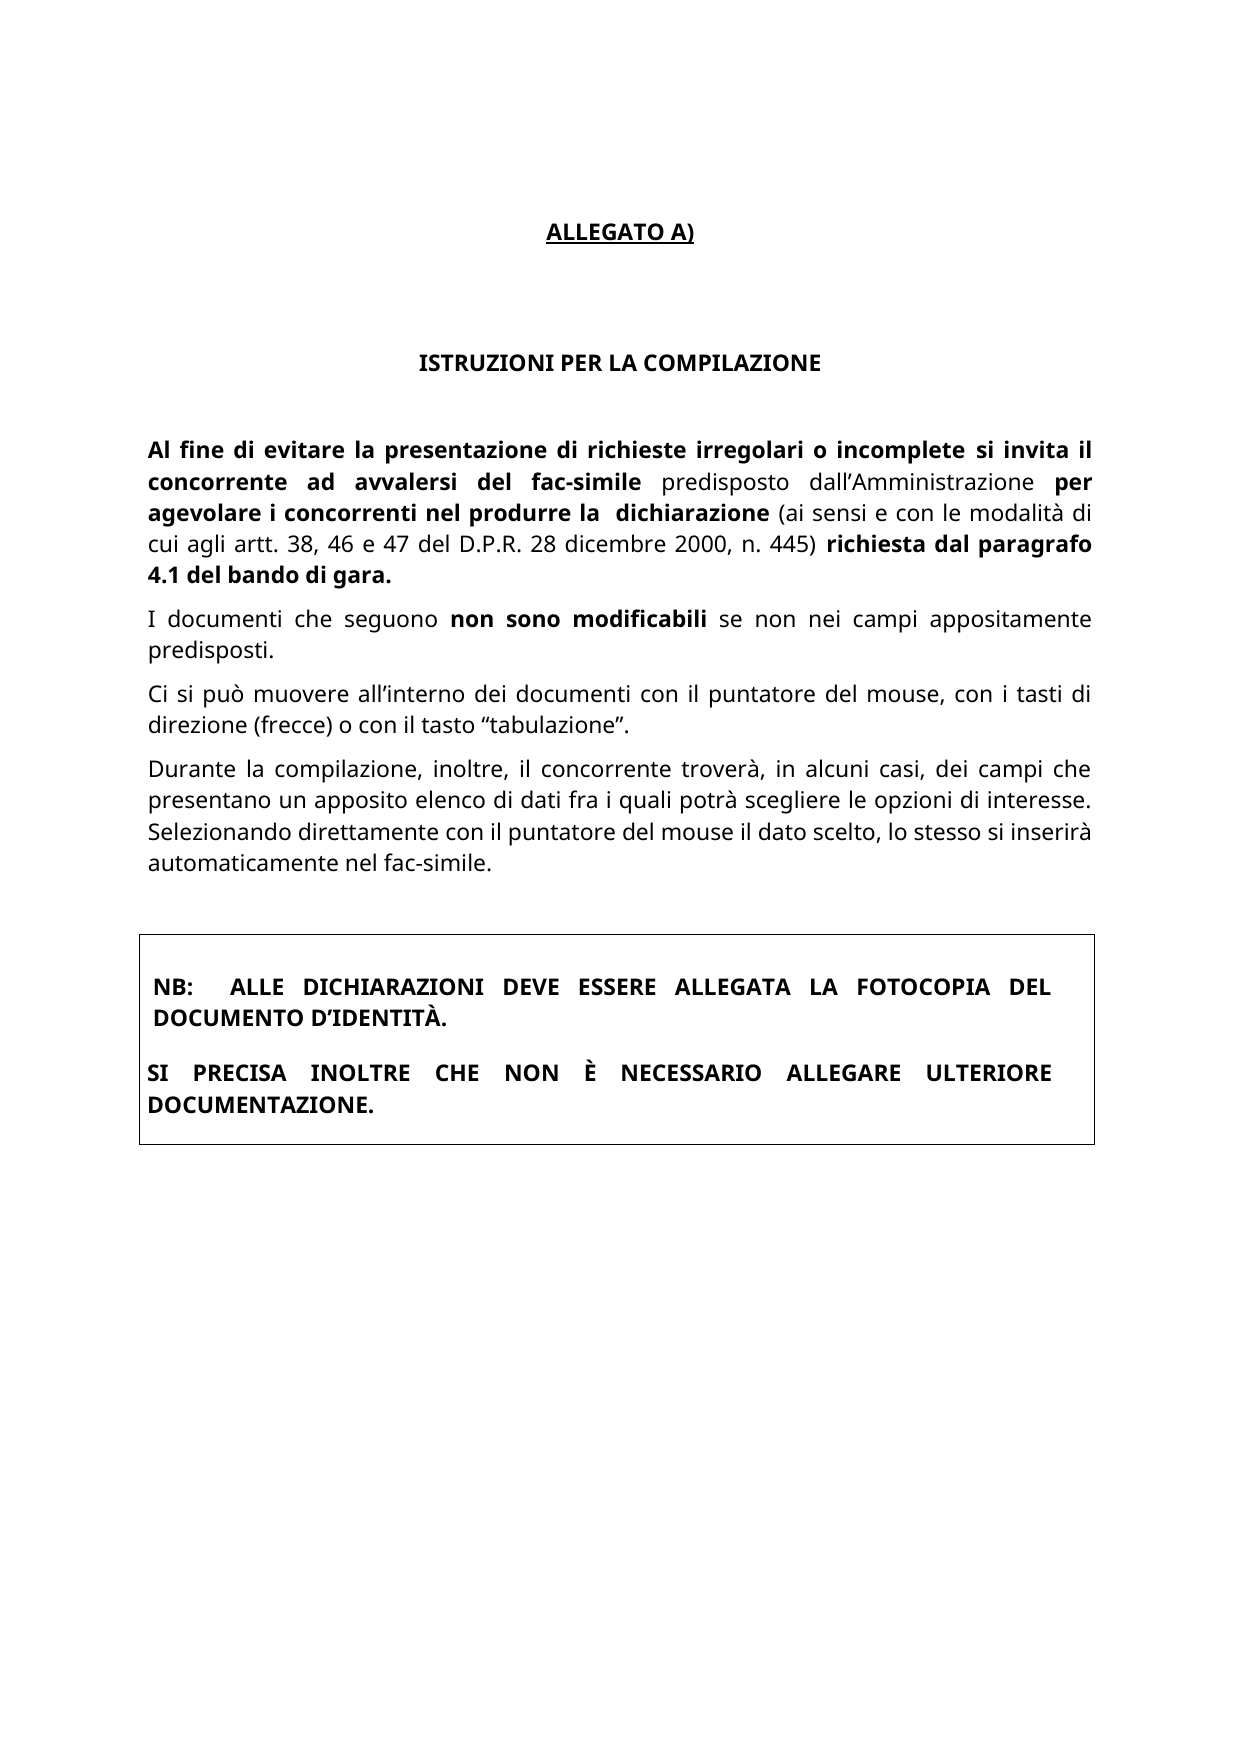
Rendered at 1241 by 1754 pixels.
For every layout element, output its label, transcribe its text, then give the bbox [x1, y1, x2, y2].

table_header NB: ALLE DICHIARAZIONI DEVE ESSERE ALLEGATA LA FOTOCOPIA DEL DOCUMENTO D’IDENTITÀ. SI PRECISA INOLTRE CHE NON È NECESSARIO ALLEGARE ULTERIORE DOCUMENTAZIONE. [140, 935, 1094, 1144]
text ISTRUZIONI PER LA COMPILAZIONE [148, 347, 1092, 378]
text Ci si può muovere all’interno dei documenti con il puntatore del mouse, con i tasti di direzione (frecce) o con il tasto “tabulazione”. [148, 678, 1092, 741]
text I documenti che seguono non sono modificabili se non nei campi appositamente predisposti. [148, 603, 1092, 666]
text Al fine di evitare la presentazione di richieste irregolari o incomplete si invita il concorrente ad avvalersi del fac-simile predisposto dall’Amministrazione per agevolare i concorrenti nel produrre la dichiarazione (ai sensi e con le modalità di cui agli artt. 38, 46 e 47 del D.P.R. 28 dicembre 2000, n. 445) richiesta dal paragrafo 4.1 del bando di gara. [148, 434, 1092, 591]
text Durante la compilazione, inoltre, il concorrente troverà, in alcuni casi, dei campi che presentano un apposito elenco di dati fra i quali potrà scegliere le opzioni di interesse. Selezionando direttamente con il puntatore del mouse il dato scelto, lo stesso si inserirà automaticamente nel fac-simile. [148, 753, 1092, 878]
text ALLEGATO A) [148, 216, 1092, 247]
